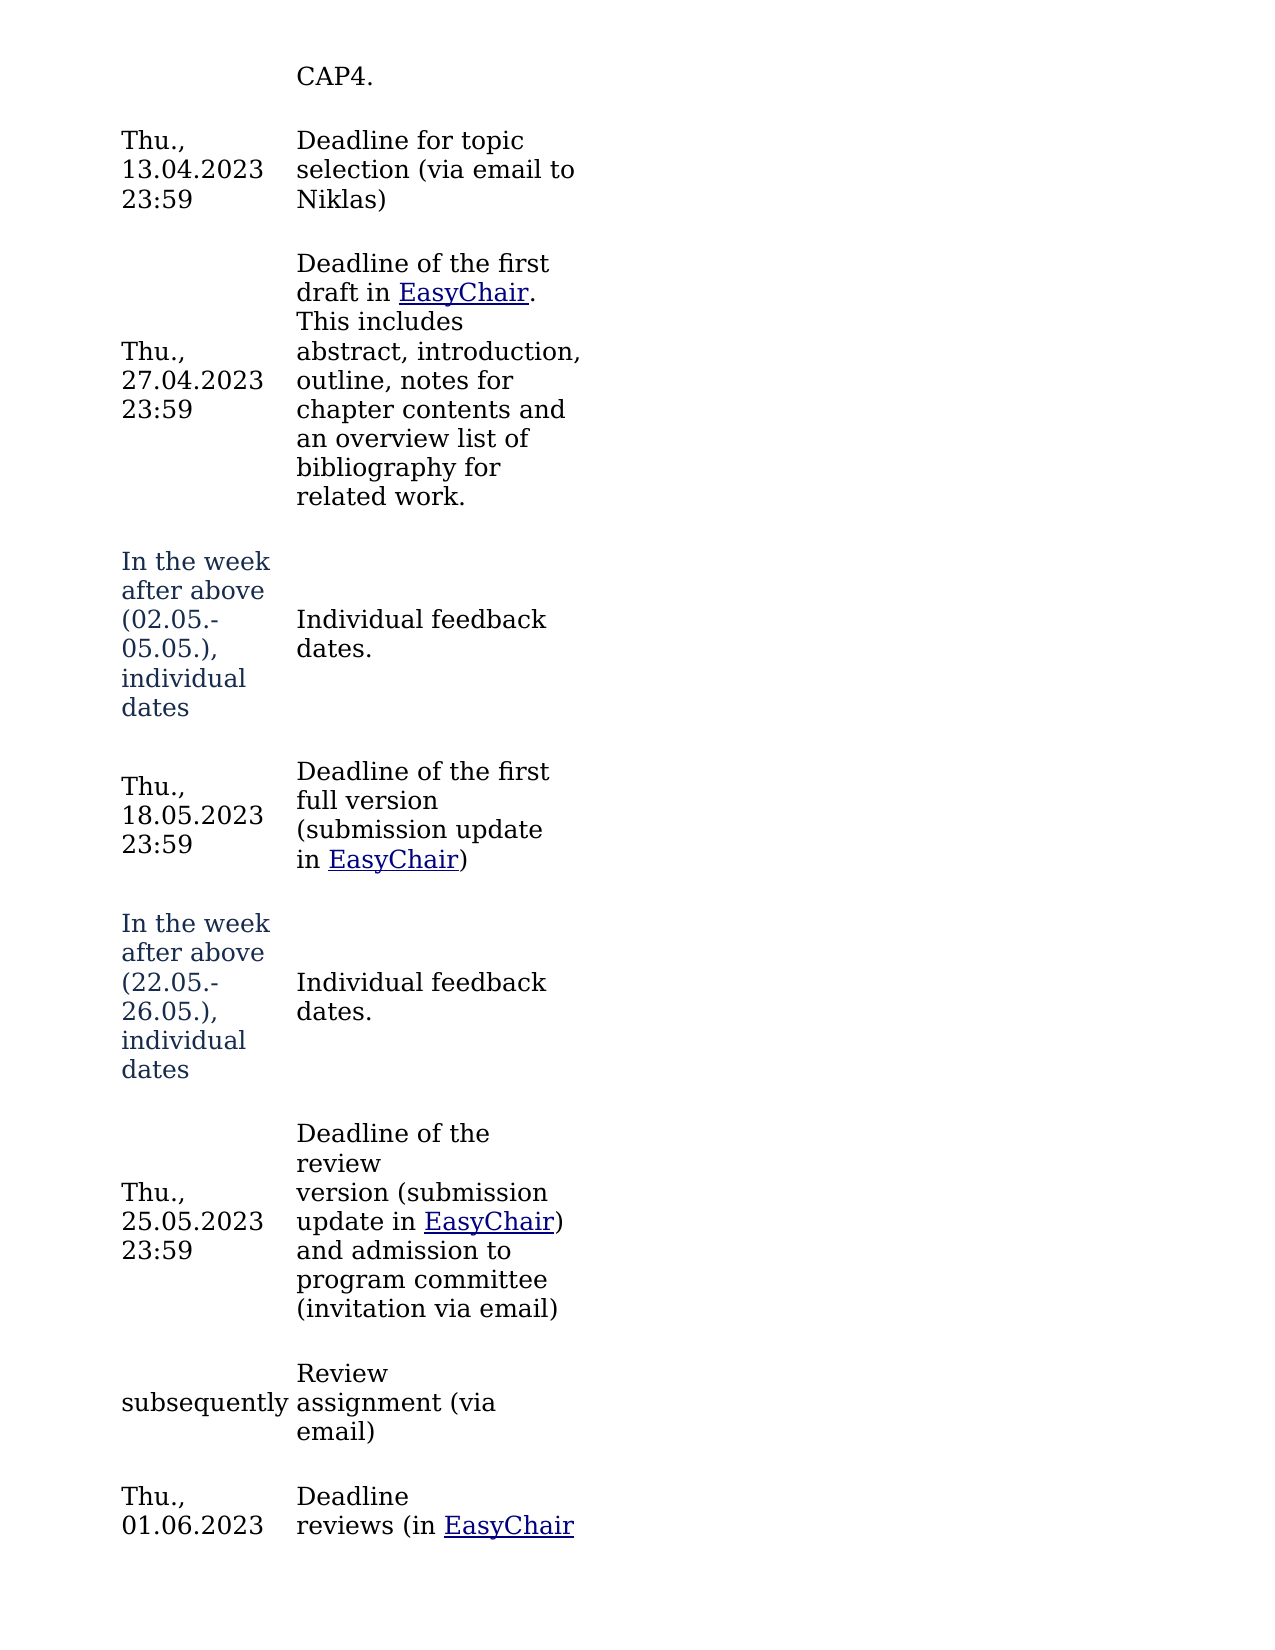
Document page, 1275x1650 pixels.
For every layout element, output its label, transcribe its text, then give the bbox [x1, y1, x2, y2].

table_cell Thu., 27.04.2023 23:59 [118, 246, 293, 544]
table_cell Thu., 01.06.2023 [118, 1479, 293, 1543]
table_cell Deadline for topic selection (via email to Niklas) [293, 124, 586, 246]
table_cell subsequently [118, 1356, 293, 1479]
table_cell Thu., 25.05.2023 23:59 [118, 1117, 293, 1356]
table_cell In the week after above (22.05.-26.05.), individual dates [118, 906, 293, 1117]
table_cell Deadline of the review version (submission update in EasyChair) and admission to program committee (invitation via email) [293, 1117, 586, 1356]
table_cell Deadline reviews (in EasyChair [293, 1479, 586, 1543]
table_cell Deadline of the first full version (submission update in EasyChair) [293, 755, 586, 906]
table_cell CAP4. [293, 59, 586, 123]
table_cell Thu., 13.04.2023 23:59 [118, 124, 293, 246]
table_cell Individual feedback dates. [293, 544, 586, 754]
table_cell Deadline of the first draft in EasyChair. This includes abstract, introduction, outline, notes for chapter contents and an overview list of bibliography for related work. [293, 246, 586, 544]
table_cell [118, 59, 293, 123]
table_cell Individual feedback dates. [293, 906, 586, 1117]
table_cell Thu., 18.05.2023 23:59 [118, 755, 293, 906]
table_cell In the week after above (02.05.-05.05.), individual dates [118, 544, 293, 754]
table_cell Review assignment (via email) [293, 1356, 586, 1479]
